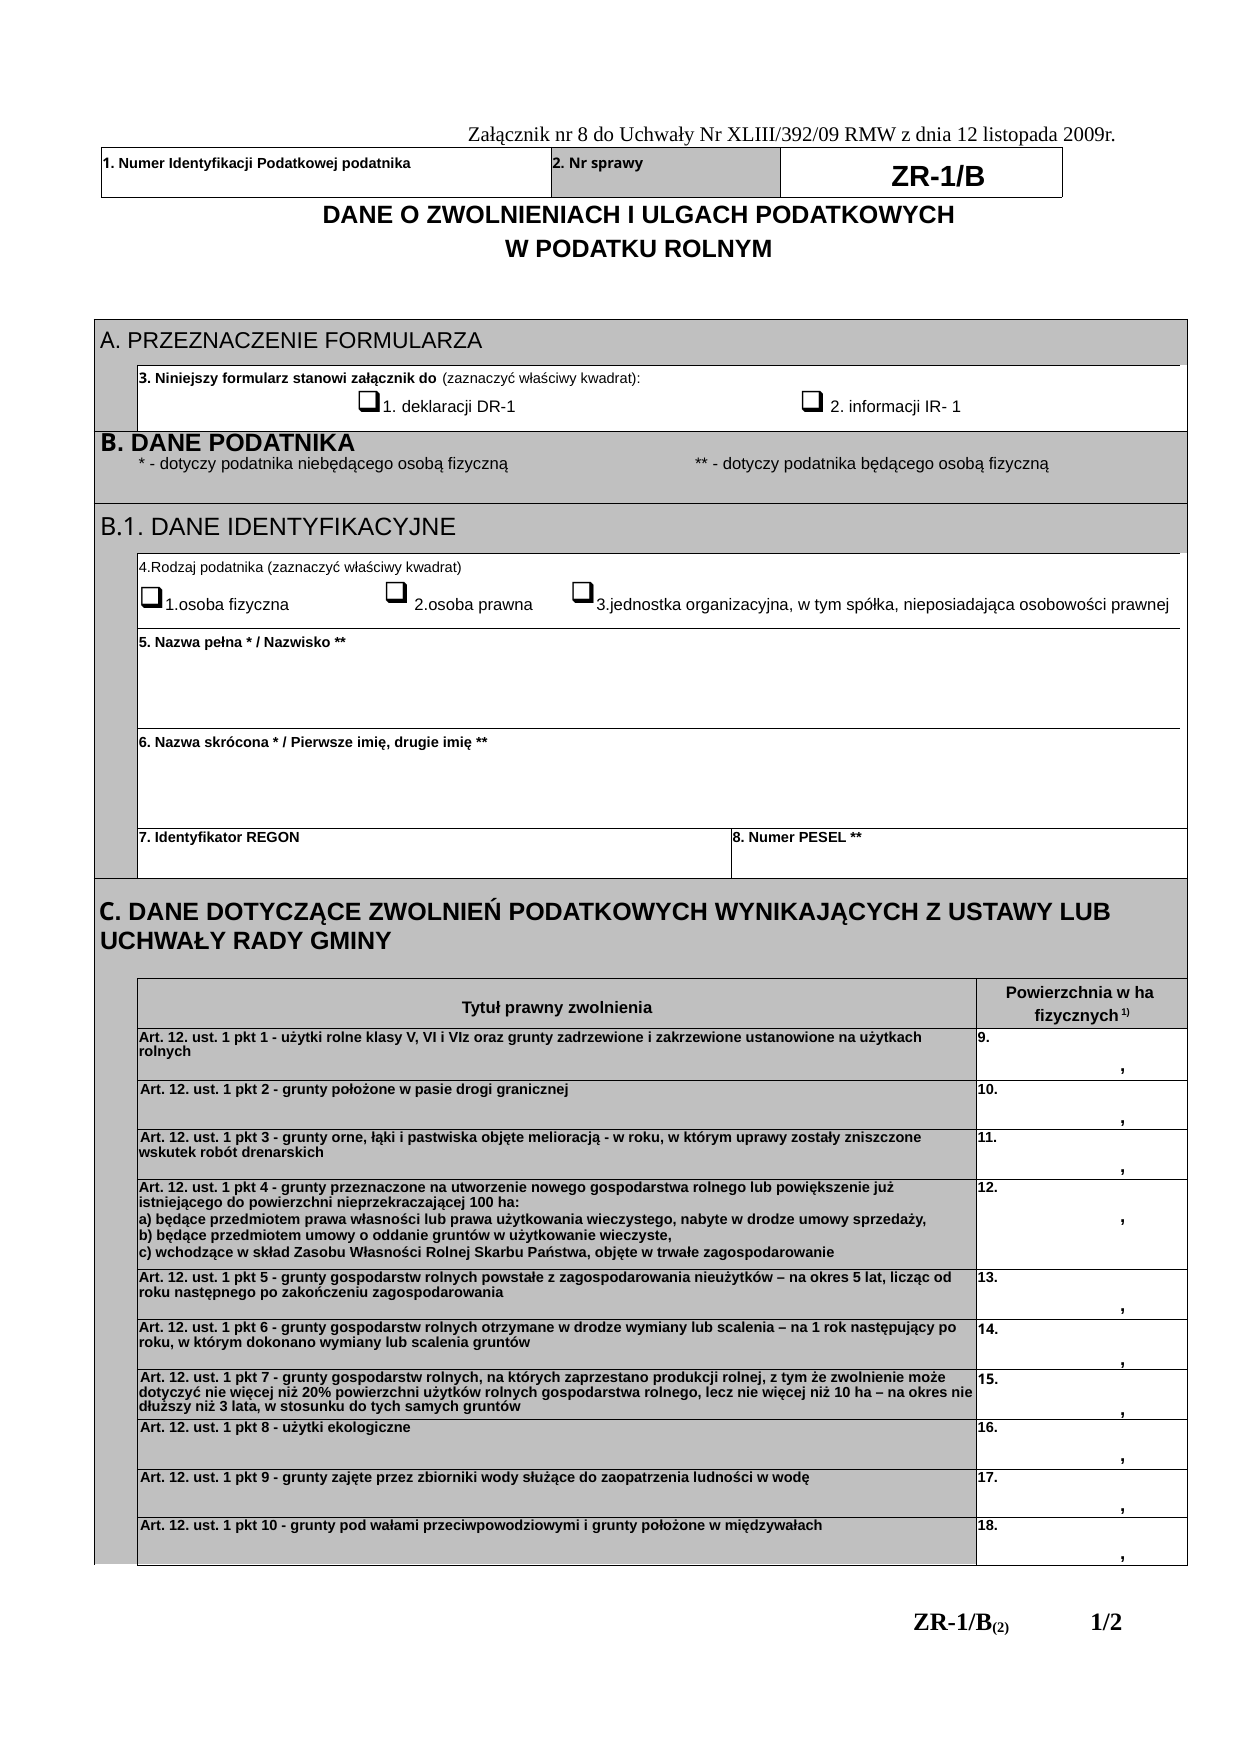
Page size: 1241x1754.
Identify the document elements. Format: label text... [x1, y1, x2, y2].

table_cell [95, 1517, 137, 1564]
table_cell [95, 1419, 137, 1469]
table_cell [1180, 628, 1187, 728]
table_cell [1180, 553, 1187, 628]
table_cell Art. 12. ust. 1 pkt 3 - grunty orne, łąki i pastwiska objęte melioracją - w roku, w którym uprawy zostały zniszczone wskutek robót drenarskich [138, 1130, 976, 1179]
table_header [1176, 197, 1230, 297]
table_cell 7. Identyfikator REGON [138, 829, 731, 878]
table_cell [95, 1469, 137, 1517]
table_cell 15. , [977, 1370, 1187, 1419]
text Załącznik nr 8 do Uchwały Nr XLIII/392/09 RMW z dnia 12 listopada 2009r. [35, 118, 1122, 147]
table_header [101, 297, 108, 319]
table_cell C. DANE DOTYCZĄCE ZWOLNIEŃ PODATKOWYCH WYNIKAJĄCYCH Z USTAWY LUB UCHWAŁY RADY GMINY [95, 879, 1187, 978]
table_cell 17. , [977, 1470, 1187, 1517]
table_cell [1180, 365, 1187, 431]
table_cell 14. , [977, 1320, 1187, 1369]
table_cell [95, 828, 137, 878]
table_cell Art. 12. ust. 1 pkt 8 - użytki ekologiczne [138, 1420, 976, 1469]
table_cell B. DANE PODATNIKA * - dotyczy podatnika niebędącego osobą fizyczną ** - dotyczy podatnika będącego osobą fizyczną [95, 432, 1187, 503]
table_cell [95, 1080, 137, 1129]
table_cell [95, 1269, 137, 1319]
table_cell [95, 1028, 137, 1080]
table_cell Art. 12. ust. 1 pkt 2 - grunty położone w pasie drogi granicznej [138, 1081, 976, 1129]
table_header 1. Numer Identyfikacji Podatkowej podatnika [102, 148, 551, 197]
table_cell Art. 12. ust. 1 pkt 9 - grunty zajęte przez zbiorniki wody służące do zaopatrzenia ludności w wodę [138, 1470, 976, 1517]
table_header 2. Nr sprawy [552, 148, 780, 197]
table_cell 18. , [977, 1518, 1187, 1564]
table_cell 9. , [977, 1029, 1187, 1080]
table_cell Tytuł prawny zwolnienia [138, 979, 976, 1028]
table_cell [95, 628, 137, 728]
table_cell [95, 978, 137, 1028]
table_header [1213, 297, 1228, 319]
table_cell 12. , [977, 1180, 1187, 1269]
table_cell [1180, 728, 1187, 828]
table_cell [95, 1369, 137, 1419]
table_cell [95, 365, 137, 431]
table_cell B.1. DANE IDENTYFIKACYJNE [95, 504, 1187, 553]
table_cell 8. Numer PESEL ** [732, 829, 1187, 878]
table_cell 11. , [977, 1130, 1187, 1179]
table_cell [95, 1179, 137, 1269]
table_header DANE O ZWOLNIENIACH I ULGACH PODATKOWYCH W PODATKU ROLNYM [101, 197, 1176, 297]
table_cell Art. 12. ust. 1 pkt 6 - grunty gospodarstw rolnych otrzymane w drodze wymiany lub scalenia – na 1 rok następujący po roku, w którym dokonano wymiany lub scalenia gruntów [138, 1320, 976, 1369]
table_cell 4.Rodzaj podatnika (zaznaczyć właściwy kwadrat) q1.osoba fizyczna q 2.osoba prawna q3.jednostka organizacyjna, w tym spółka, nieposiadająca osobowości prawnej [138, 554, 1179, 628]
table_cell 16. , [977, 1420, 1187, 1469]
table_cell [95, 553, 137, 628]
table_cell 10. , [977, 1081, 1187, 1129]
table_header [108, 297, 1213, 319]
table_cell 5. Nazwa pełna * / Nazwisko ** [138, 629, 1179, 728]
table_cell Art. 12. ust. 1 pkt 4 - grunty przeznaczone na utworzenie nowego gospodarstwa rolnego lub powiększenie już istniejącego do powierzchni nieprzekraczającej 100 ha: a) będące przedmiotem prawa własności lub prawa użytkowania wieczystego, nabyte w drodze umowy sprzedaży, b) będące przedmiotem umowy o oddanie gruntów w użytkowanie wieczyste, c) wchodzące w skład Zasobu Własności Rolnej Skarbu Państwa, objęte w trwałe zagospodarowanie [138, 1180, 976, 1269]
table_cell Art. 12. ust. 1 pkt 1 - użytki rolne klasy V, VI i VIz oraz grunty zadrzewione i zakrzewione ustanowione na użytkach rolnych [138, 1029, 976, 1080]
table_cell 6. Nazwa skrócona * / Pierwsze imię, drugie imię ** [138, 729, 1179, 828]
table_header A. PRZEZNACZENIE FORMULARZA [95, 320, 1187, 365]
table_cell 3. Niniejszy formularz stanowi załącznik do (zaznaczyć właściwy kwadrat): q1. deklaracji DR-1 q 2. informacji IR- 1 [138, 366, 1179, 431]
table_cell [95, 1129, 137, 1179]
table_cell Art. 12. ust. 1 pkt 10 - grunty pod wałami przeciwpowodziowymi i grunty położone w międzywałach [138, 1518, 976, 1564]
table_cell [95, 1319, 137, 1369]
table_cell [95, 728, 137, 828]
table_cell Powierzchnia w ha fizycznych 1) [977, 979, 1187, 1028]
table_cell 13. , [977, 1270, 1187, 1319]
table_cell Art. 12. ust. 1 pkt 7 - grunty gospodarstw rolnych, na których zaprzestano produkcji rolnej, z tym że zwolnienie może dotyczyć nie więcej niż 20% powierzchni użytków rolnych gospodarstwa rolnego, lecz nie więcej niż 10 ha – na okres nie dłuższy niż 3 lata, w stosunku do tych samych gruntów [138, 1370, 976, 1419]
table_cell Art. 12. ust. 1 pkt 5 - grunty gospodarstw rolnych powstałe z zagospodarowania nieużytków – na okres 5 lat, licząc od roku następnego po zakończeniu zagospodarowania [138, 1270, 976, 1319]
table_header ZR-1/B [781, 148, 1062, 197]
